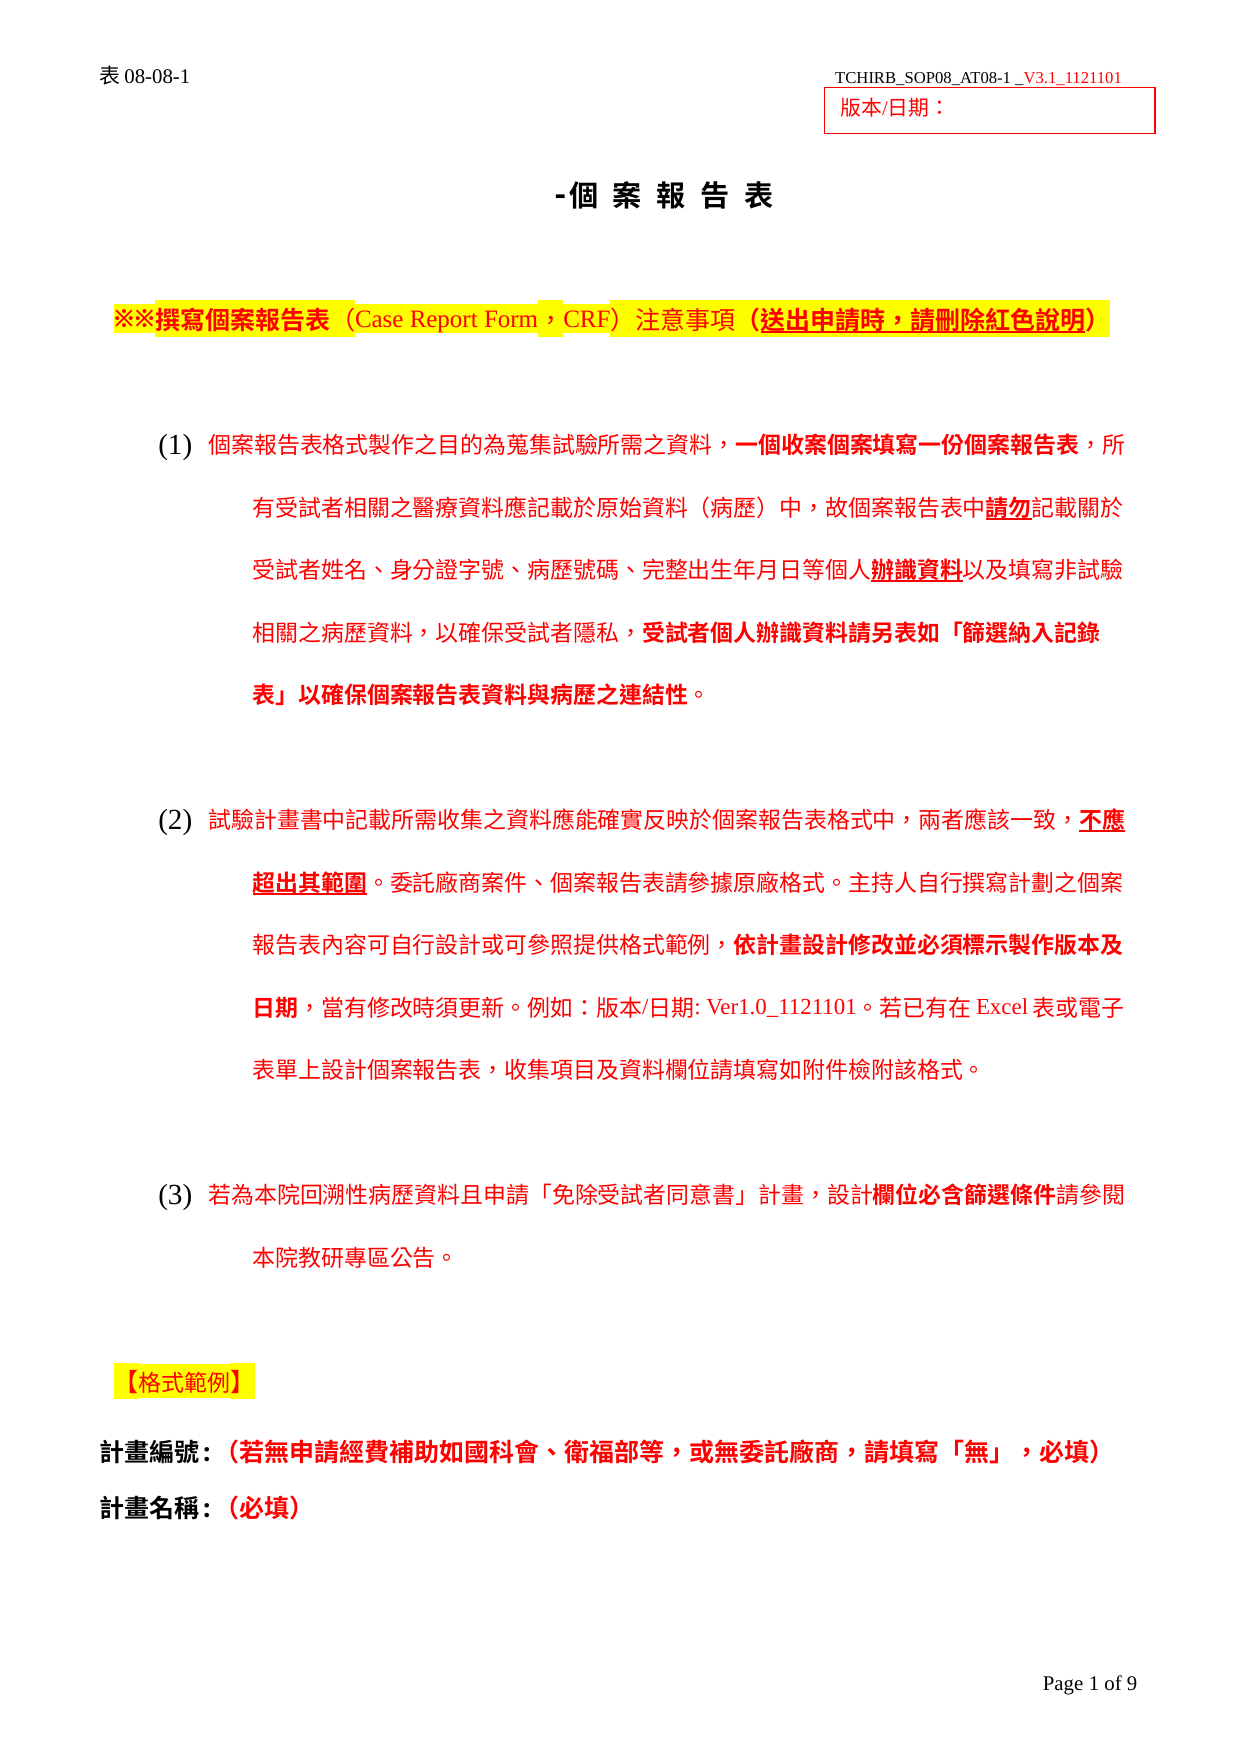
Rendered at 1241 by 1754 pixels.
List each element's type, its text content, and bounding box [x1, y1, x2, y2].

list 個案報告表格式製作之目的為蒐集試驗所需之資料，一個收案個案填寫一份個案報告表，所有受試者相關之醫療資料應記載於原始資料（病歷）中，故個案報告表中請勿記載關於受試者姓名、身分證字號、病歷號碼、完整出生年月日等個人辦識資料以及填寫非試驗相關之病歷資料，以確保受試者隱私，受試者個人辦識資料請另表如「篩選納入記錄表」以確保個案報告表資料與病歷之連結性。 [158, 402, 1137, 714]
list 試驗計畫書中記載所需收集之資料應能確實反映於個案報告表格式中，兩者應該一致，不應超出其範圍。委託廠商案件、個案報告表請參據原廠格式。主持人自行撰寫計劃之個案報告表內容可自行設計或可參照提供格式範例，依計畫設計修改並必須標示製作版本及日期，當有修改時須更新。例如：版本/日期: Ver1.0_1121101。若已有在Excel表或電子表單上設計個案報告表，收集項目及資料欄位請填寫如附件檢附該格式。 [158, 777, 1137, 1089]
text 計畫名稱:（必填） [99, 1488, 1137, 1524]
text -個 案 報 告 表 [187, 152, 1137, 214]
text 【格式範例】 [114, 1339, 1137, 1402]
text 計畫編號:（若無申請經費補助如國科會、衛福部等，或無委託廠商，請填寫「無」，必填） [99, 1432, 1137, 1468]
text ※※撰寫個案報告表（Case Report Form，CRF）注意事項（送出申請時，請刪除紅色說明） [114, 277, 1137, 339]
list 若為本院回溯性病歷資料且申請「免除受試者同意書」計畫，設計欄位必含篩選條件請參閱本院教研專區公告。 [158, 1152, 1137, 1277]
